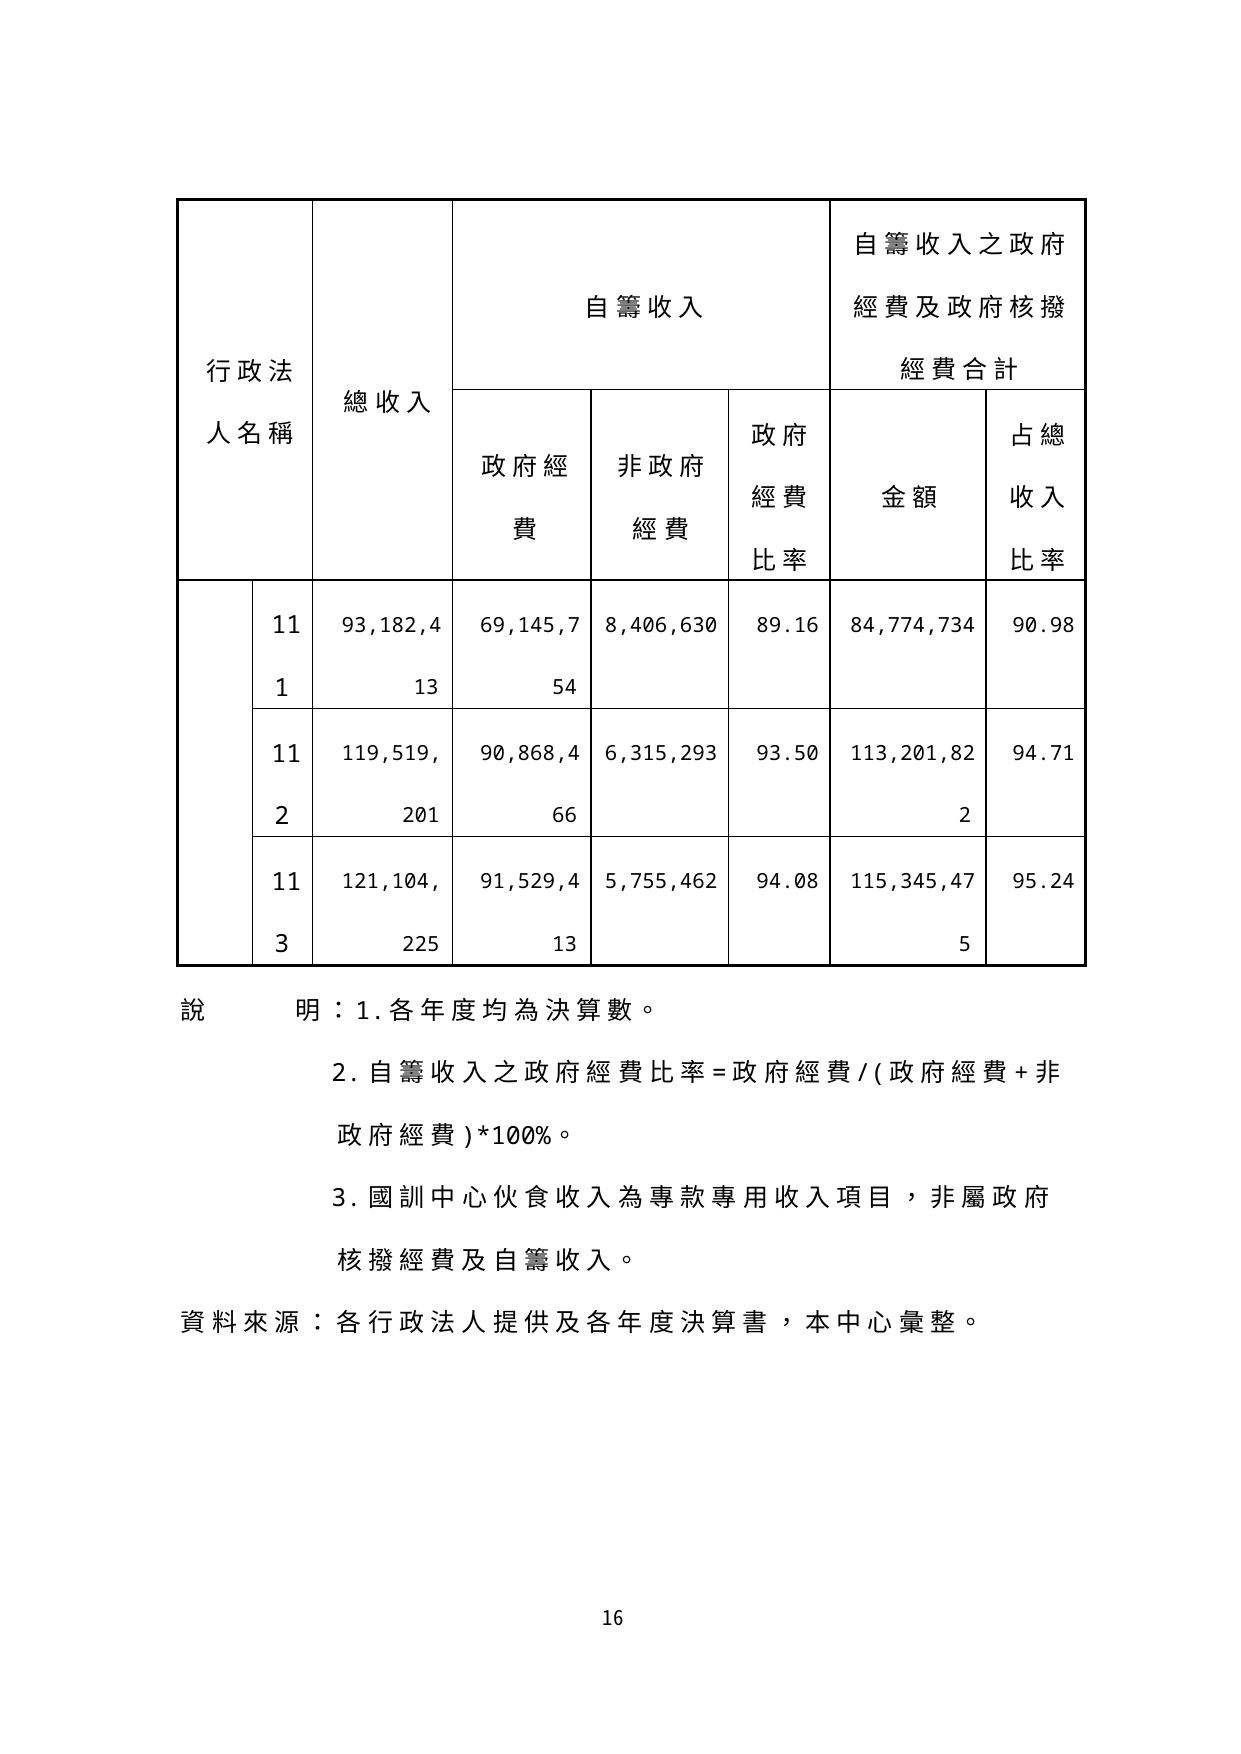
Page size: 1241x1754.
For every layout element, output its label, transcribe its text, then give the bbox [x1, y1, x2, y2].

table_cell 90.98 [987, 581, 1084, 707]
text 3.國訓中心伙食收入為專款專用收入項目，非屬政府核撥經費及自籌收入。 [177, 1154, 1063, 1279]
table_cell 94.08 [729, 837, 829, 964]
table_cell 113,201,822 [831, 709, 985, 836]
table_cell 5,755,462 [592, 837, 728, 964]
table_cell 93,182,413 [313, 581, 452, 707]
table_cell 115,345,475 [831, 837, 985, 964]
table_cell 非政府 經費 [592, 390, 728, 579]
table_cell 6,315,293 [592, 709, 728, 836]
table_cell 90,868,466 [453, 709, 590, 836]
table_cell [179, 581, 252, 964]
table_cell 119,519,201 [313, 709, 452, 836]
table_cell 111 [253, 581, 312, 707]
table_cell 113 [253, 837, 312, 964]
table_cell 112 [253, 709, 312, 836]
table_cell 8,406,630 [592, 581, 728, 707]
table_cell 政府經費比率 [729, 390, 829, 579]
text 2.自籌收入之政府經費比率=政府經費/(政府經費+非政府經費)*100%。 [177, 1029, 1063, 1154]
table_header 自籌收入之政府經費及政府核撥經費合計 [831, 201, 1084, 389]
text 說 明：1.各年度均為決算數。 [177, 967, 1063, 1029]
table_cell 占總收入比率 [987, 390, 1084, 579]
table_header 總收入 [313, 201, 452, 579]
table_cell 91,529,413 [453, 837, 590, 964]
table_header 行政法人名稱 [179, 201, 312, 579]
table_cell 93.50 [729, 709, 829, 836]
table_cell 69,145,754 [453, 581, 590, 707]
table_cell 94.71 [987, 709, 1084, 836]
table_cell 84,774,734 [831, 581, 985, 707]
table_cell 121,104,225 [313, 837, 452, 964]
text 資料來源：各行政法人提供及各年度決算書，本中心彙整。 [177, 1279, 1063, 1342]
table_cell 政府經費 [453, 390, 590, 579]
table_cell 95.24 [987, 837, 1084, 964]
table_header 自籌收入 [453, 201, 829, 389]
table_cell 金額 [831, 390, 985, 579]
table_cell 89.16 [729, 581, 829, 707]
